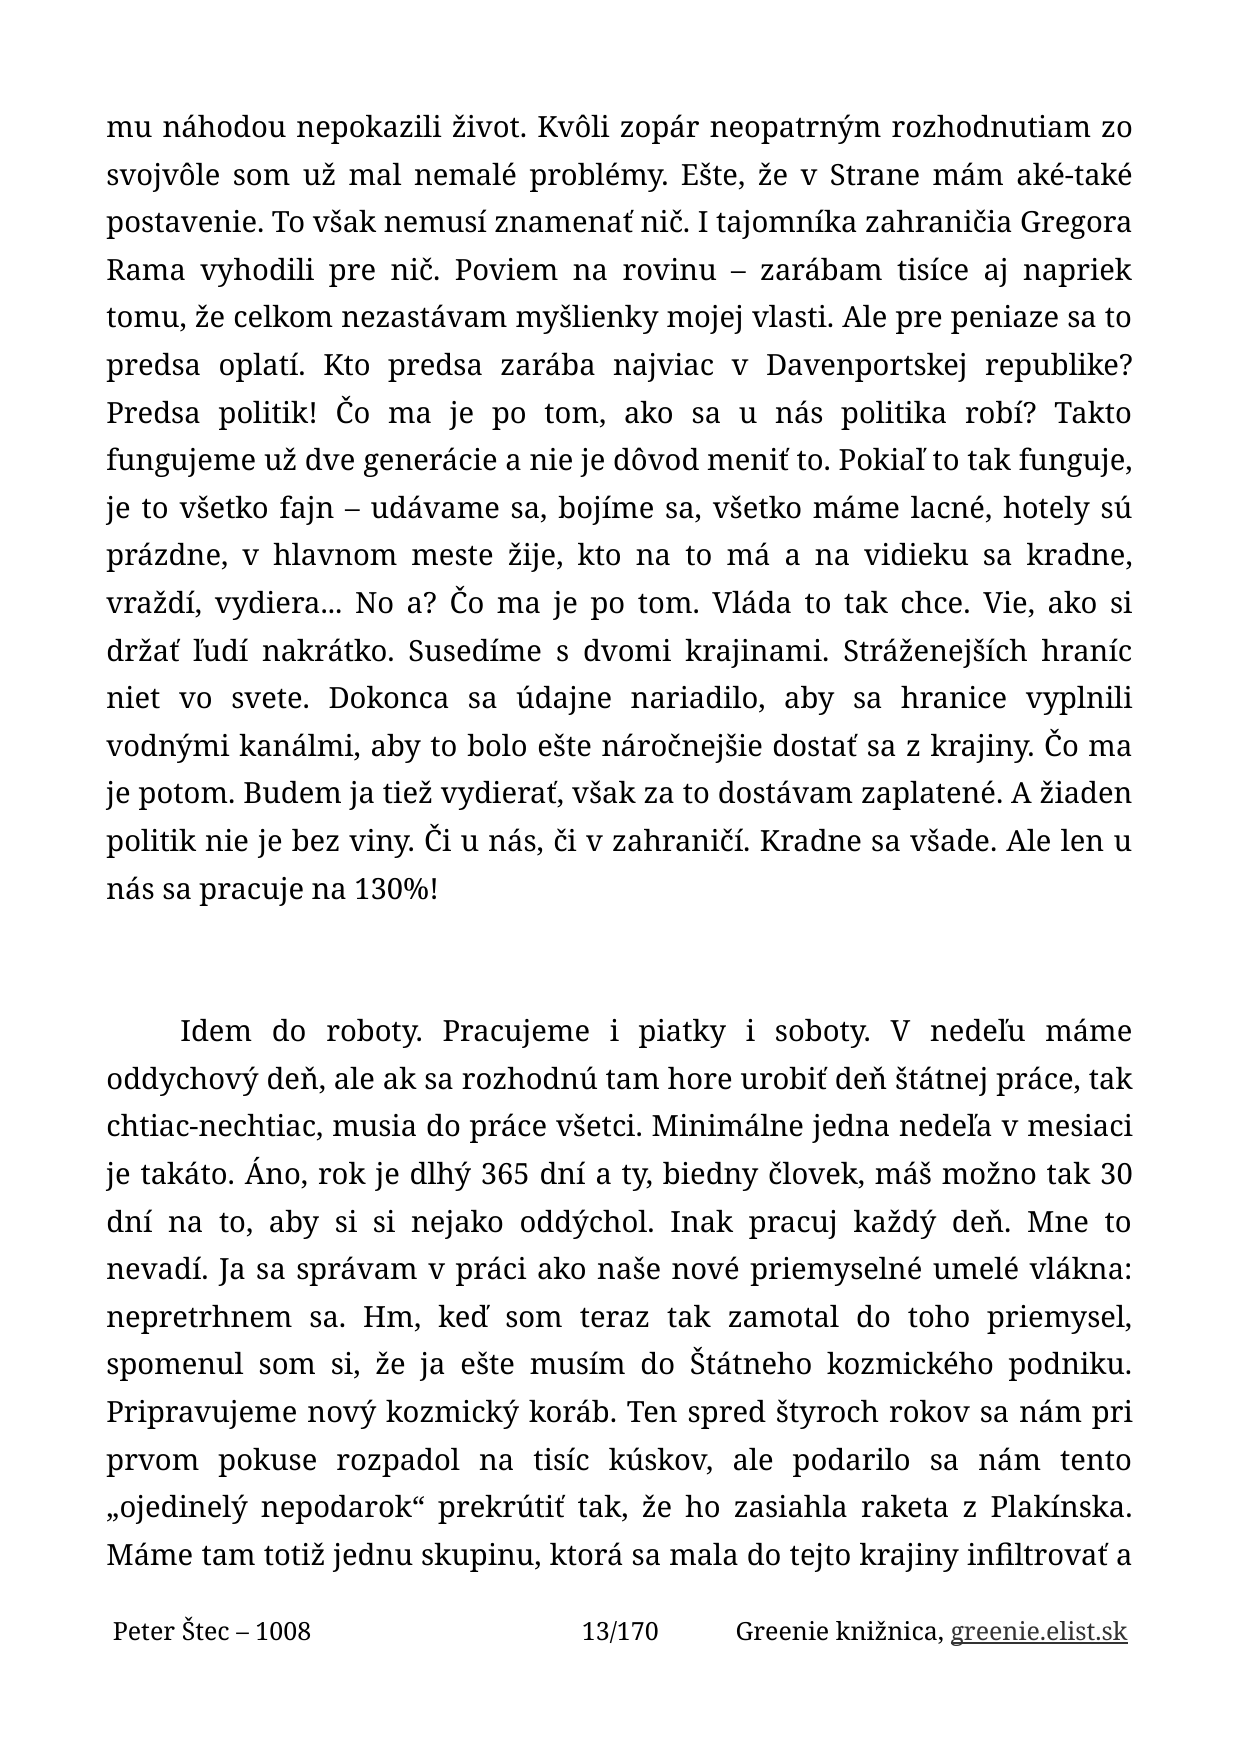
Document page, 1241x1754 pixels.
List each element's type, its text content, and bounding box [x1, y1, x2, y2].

text Idem do roboty. Pracujeme i piatky i soboty. V nedeľu máme oddychový deň, ale ak sa rozhodnú tam hore urobiť deň štátnej práce, tak chtiac-nechtiac, musia do práce všetci. Minimálne jedna nedeľa v mesiaci je takáto. Áno, rok je dlhý 365 dní a ty, biedny človek, máš možno tak 30 dní na to, aby si si nejako oddýchol. Inak pracuj každý deň. Mne to nevadí. Ja sa správam v práci ako naše nové priemyselné umelé vlákna: nepretrhnem sa. Hm, keď som teraz tak zamotal do toho priemysel, spomenul som si, že ja ešte musím do Štátneho kozmického podniku. Pripravujeme nový kozmický koráb. Ten spred štyroch rokov sa nám pri prvom pokuse rozpadol na tisíc kúskov, ale podarilo sa nám tento „ojedinelý nepodarok“ prekrútiť tak, že ho zasiahla raketa z Plakínska. Máme tam totiž jednu skupinu, ktorá sa mala do tejto krajiny infiltrovať a [106, 1010, 1134, 1574]
text mu náhodou nepokazili život. Kvôli zopár neopatrným rozhodnutiam zo svojvôle som už mal nemalé problémy. Ešte, že v Strane mám aké-také postavenie. To však nemusí znamenať nič. I tajomníka zahraničia Gregora Rama vyhodili pre nič. Poviem na rovinu – zarábam tisíce aj napriek tomu, že celkom nezastávam myšlienky mojej vlasti. Ale pre peniaze sa to predsa oplatí. Kto predsa zarába najviac v Davenportskej republike? Predsa politik! Čo ma je po tom, ako sa u nás politika robí? Takto fungujeme už dve generácie a nie je dôvod meniť to. Pokiaľ to tak funguje, je to všetko fajn – udávame sa, bojíme sa, všetko máme lacné, hotely sú prázdne, v hlavnom meste žije, kto na to má a na vidieku sa kradne, vraždí, vydiera... No a? Čo ma je po tom. Vláda to tak chce. Vie, ako si držať ľudí nakrátko. Susedíme s dvomi krajinami. Stráženejších hraníc niet vo svete. Dokonca sa údajne nariadilo, aby sa hranice vyplnili vodnými kanálmi, aby to bolo ešte náročnejšie dostať sa z krajiny. Čo ma je potom. Budem ja tiež vydierať, však za to dostávam zaplatené. A žiaden politik nie je bez viny. Či u nás, či v zahraničí. Kradne sa všade. Ale len u nás sa pracuje na 130%! [106, 106, 1134, 908]
